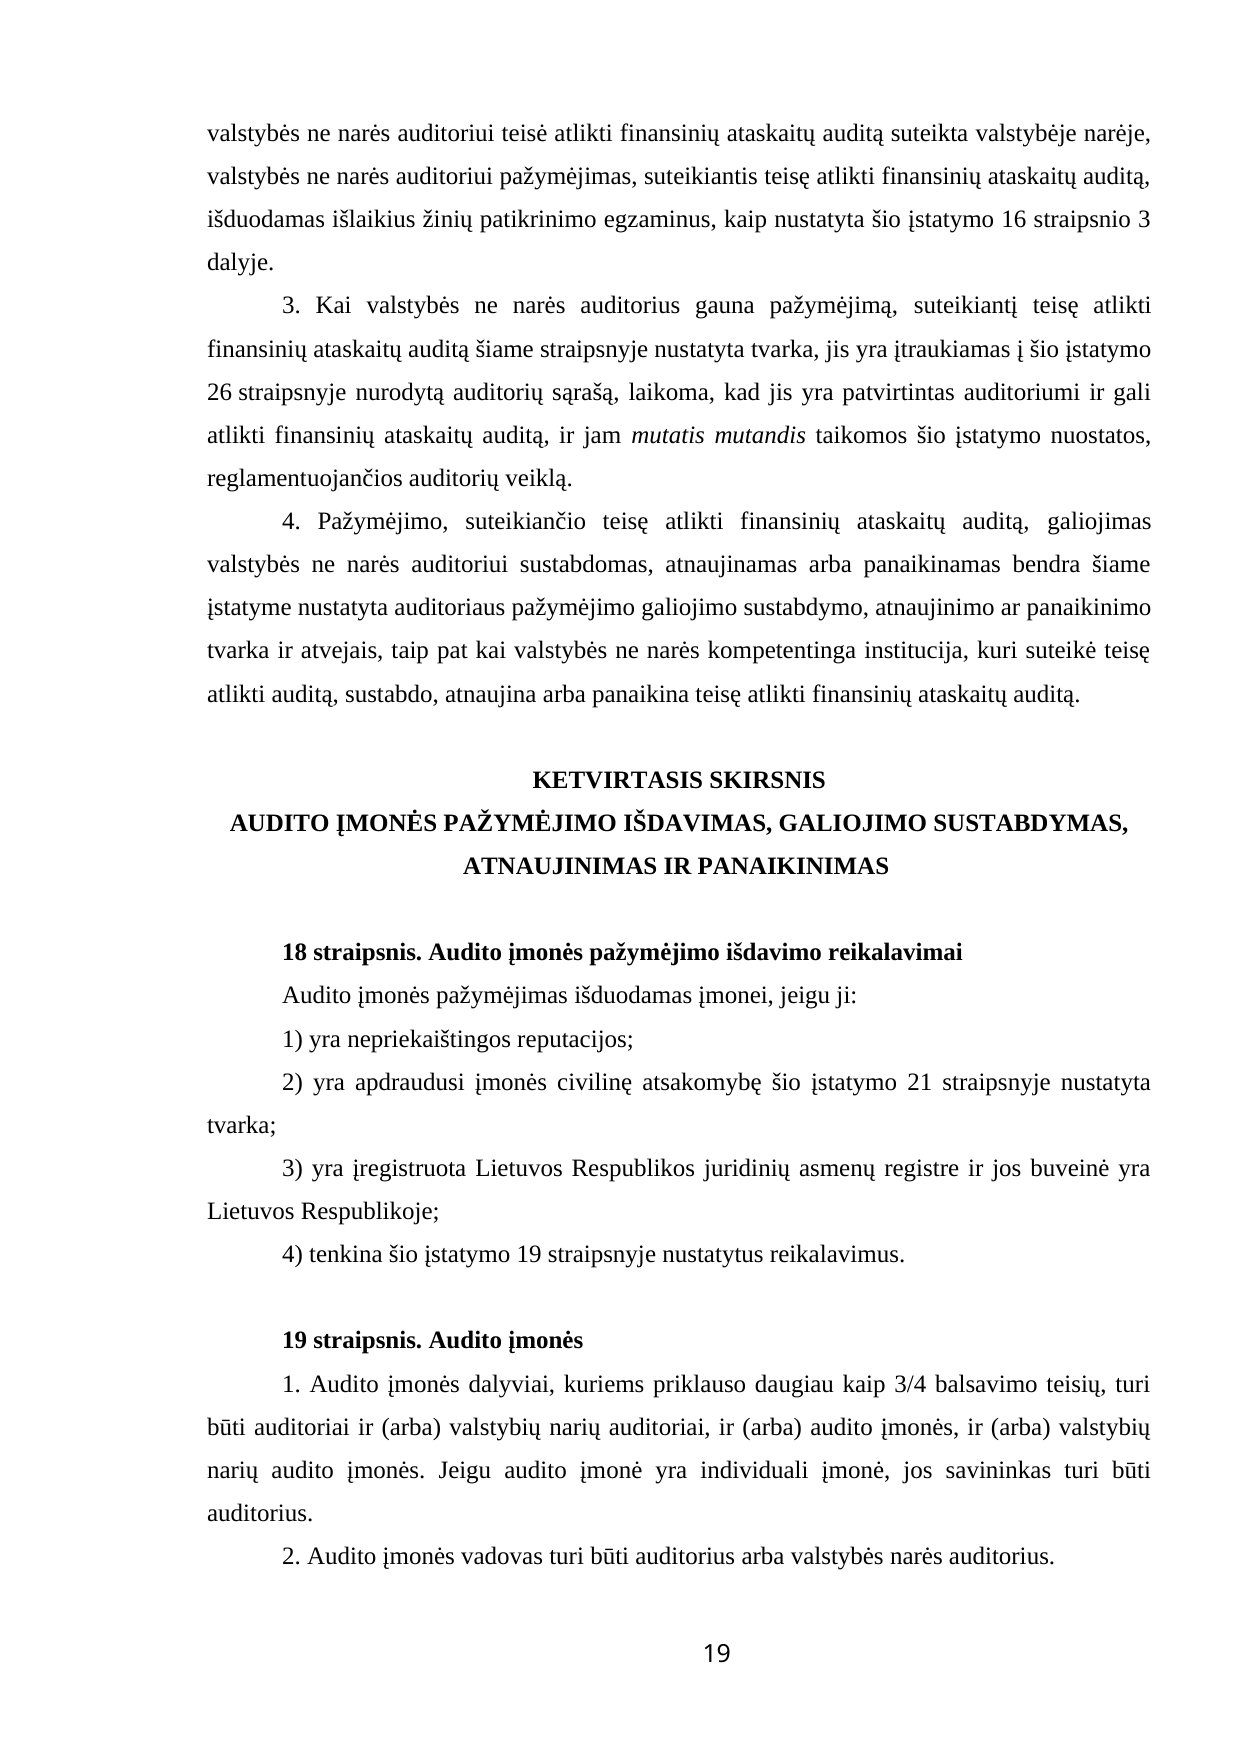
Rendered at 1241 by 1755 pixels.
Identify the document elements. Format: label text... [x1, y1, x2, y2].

text KETVIRTASIS SKIRSNIS [207, 765, 1152, 794]
text Audito įmonės pažymėjimas išduodamas įmonei, jeigu ji: [207, 981, 1152, 1009]
text 18 straipsnis. Audito įmonės pažymėjimo išdavimo reikalavimai [207, 937, 1152, 966]
text 3) yra įregistruota Lietuvos Respublikos juridinių asmenų registre ir jos buveinė yra Lietuvos Respublikoje; [207, 1153, 1152, 1225]
text 3. Kai valstybės ne narės auditorius gauna pažymėjimą, suteikiantį teisę atlikti finansinių ataskaitų auditą šiame straipsnyje nustatyta tvarka, jis yra įtraukiamas į šio įstatymo 26 straipsnyje nurodytą auditorių sąrašą, laikoma, kad jis yra patvirtintas auditoriumi ir gali atlikti finansinių ataskaitų auditą, ir jam mutatis mutandis taikomos šio įstatymo nuostatos, reglamentuojančios auditorių veiklą. [207, 291, 1152, 492]
text 4) tenkina šio įstatymo 19 straipsnyje nustatytus reikalavimus. [207, 1239, 1152, 1268]
text valstybės ne narės auditoriui teisė atlikti finansinių ataskaitų auditą suteikta valstybėje narėje, valstybės ne narės auditoriui pažymėjimas, suteikiantis teisę atlikti finansinių ataskaitų auditą, išduodamas išlaikius žinių patikrinimo egzaminus, kaip nustatyta šio įstatymo 16 straipsnio 3 dalyje. [207, 118, 1152, 276]
text 1. Audito įmonės dalyviai, kuriems priklauso daugiau kaip 3/4 balsavimo teisių, turi būti auditoriai ir (arba) valstybių narių auditoriai, ir (arba) audito įmonės, ir (arba) valstybių narių audito įmonės. Jeigu audito įmonė yra individuali įmonė, jos savininkas turi būti auditorius. [207, 1369, 1152, 1527]
text 2) yra apdraudusi įmonės civilinę atsakomybę šio įstatymo 21 straipsnyje nustatyta tvarka; [207, 1067, 1152, 1139]
text 19 straipsnis. Audito įmonės [207, 1326, 1152, 1354]
text AUDITO ĮMONĖS PAŽYMĖJIMO IŠDAVIMAS, GALIOJIMO SUSTABDYMAS, ATNAUJINIMAS IR PANAIKINIMAS [207, 808, 1152, 880]
text 1) yra nepriekaištingos reputacijos; [207, 1024, 1152, 1052]
text 2. Audito įmonės vadovas turi būti auditorius arba valstybės narės auditorius. [207, 1541, 1152, 1570]
text 4. Pažymėjimo, suteikiančio teisę atlikti finansinių ataskaitų auditą, galiojimas valstybės ne narės auditoriui sustabdomas, atnaujinamas arba panaikinamas bendra šiame įstatyme nustatyta auditoriaus pažymėjimo galiojimo sustabdymo, atnaujinimo ar panaikinimo tvarka ir atvejais, taip pat kai valstybės ne narės kompetentinga institucija, kuri suteikė teisę atlikti auditą, sustabdo, atnaujina arba panaikina teisę atlikti finansinių ataskaitų auditą. [207, 506, 1152, 707]
